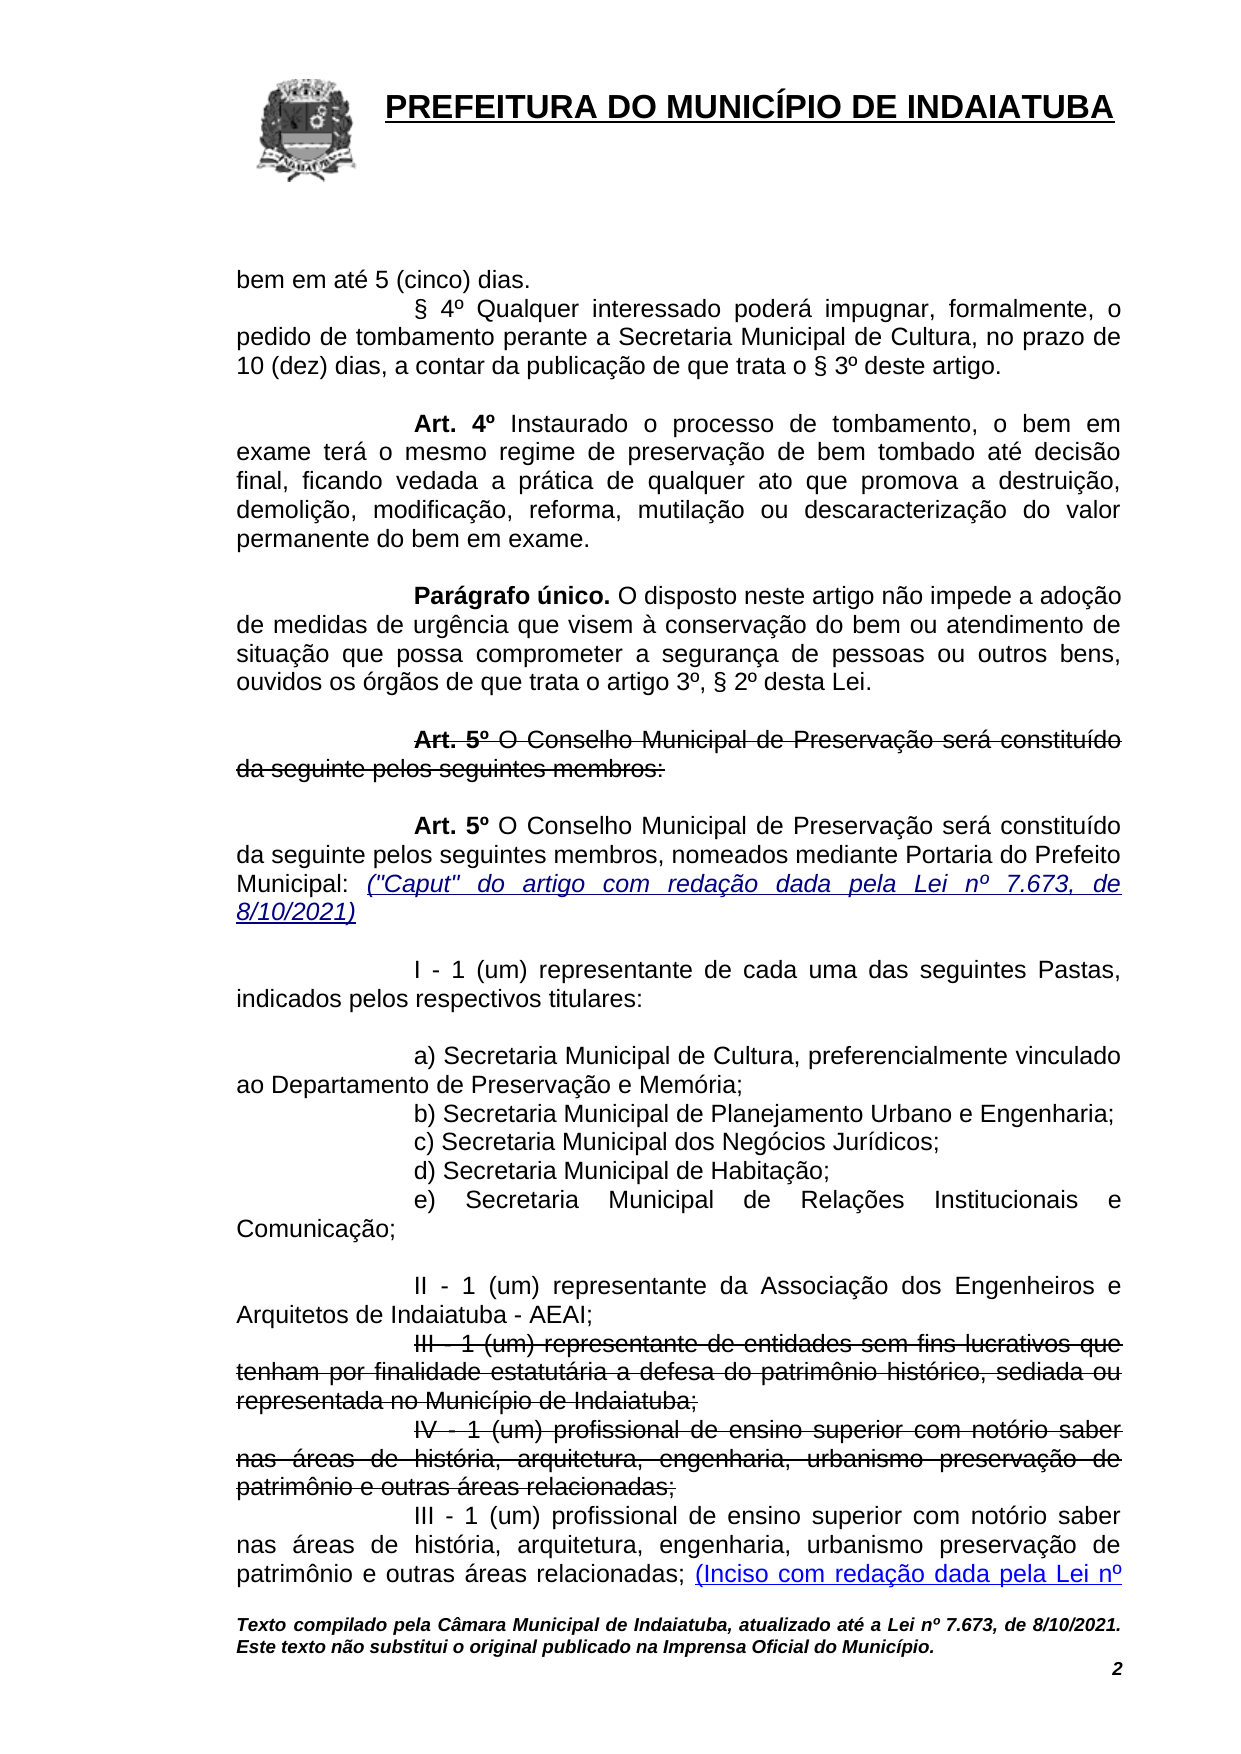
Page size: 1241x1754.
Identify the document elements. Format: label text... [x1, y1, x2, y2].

text III - 1 (um) representante de entidades sem fins lucrativos que tenham por finalidade estatutária a defesa do patrimônio histórico, sediada ou representada no Município de Indaiatuba; [236, 1329, 1122, 1373]
text III - 1 (um) profissional de ensino superior com notório saber nas áreas de história, arquitetura, engenharia, urbanismo preservação de patrimônio e outras áreas relacionadas; (Inciso com redação dada pela Lei nº [236, 1501, 1122, 1587]
text IV - 1 (um) profissional de ensino superior com notório saber nas áreas de história, arquitetura, engenharia, urbanismo preservação de patrimônio e outras áreas relacionadas; [236, 1461, 1122, 1501]
text II - 1 (um) representante da Associação dos Engenheiros e Arquitetos de Indaiatuba - AEAI; [236, 1271, 1122, 1329]
text Parágrafo único. O disposto neste artigo não impede a adoção de medidas de urgência que visem à conservação do bem ou atendimento de situação que possa comprometer a segurança de pessoas ou outros bens, ouvidos os órgãos de que trata o artigo 3º, § 2º desta Lei. [236, 581, 1122, 696]
text a) Secretaria Municipal de Cultura, preferencialmente vinculado ao Departamento de Preservação e Memória; [236, 1041, 1122, 1099]
text Art. 4º Instaurado o processo de tombamento, o bem em exame terá o mesmo regime de preservação de bem tombado até decisão final, ficando vedada a prática de qualquer ato que promova a destruição, demolição, modificação, reforma, mutilação ou descaracterização do valor permanente do bem em exame. [236, 409, 1122, 552]
text § 4º Qualquer interessado poderá impugnar, formalmente, o pedido de tombamento perante a Secretaria Municipal de Cultura, no prazo de 10 (dez) dias, a contar da publicação de que trata o § 3º deste artigo. [236, 294, 1122, 380]
text Art. 5º O Conselho Municipal de Preservação será constituído da seguinte pelos seguintes membros: [236, 725, 1122, 782]
text e) Secretaria Municipal de Relações Institucionais e Comunicação; [236, 1185, 1122, 1242]
text bem em até 5 (cinco) dias. [236, 265, 1122, 294]
text Art. 5º O Conselho Municipal de Preservação será constituído da seguinte pelos seguintes membros, nomeados mediante Portaria do Prefeito Municipal: ("Caput" do artigo com redação dada pela Lei nº 7.673, de 8/10/2021) [236, 811, 1122, 926]
text b) Secretaria Municipal de Planejamento Urbano e Engenharia; [236, 1099, 1122, 1127]
text c) Secretaria Municipal dos Negócios Jurídicos; [236, 1127, 1122, 1156]
text I - 1 (um) representante de cada uma das seguintes Pastas, indicados pelos respectivos titulares: [236, 955, 1122, 1012]
text d) Secretaria Municipal de Habitação; [236, 1156, 1122, 1185]
text IV - 1 (um) profissional de ensino superior com notório saber nas áreas de história, arquitetura, engenharia, urbanismo preservação de patrimônio e outras áreas relacionadas; [236, 1415, 1122, 1459]
text III - 1 (um) representante de entidades sem fins lucrativos que tenham por finalidade estatutária a defesa do patrimônio histórico, sediada ou representada no Município de Indaiatuba; [236, 1374, 1122, 1415]
